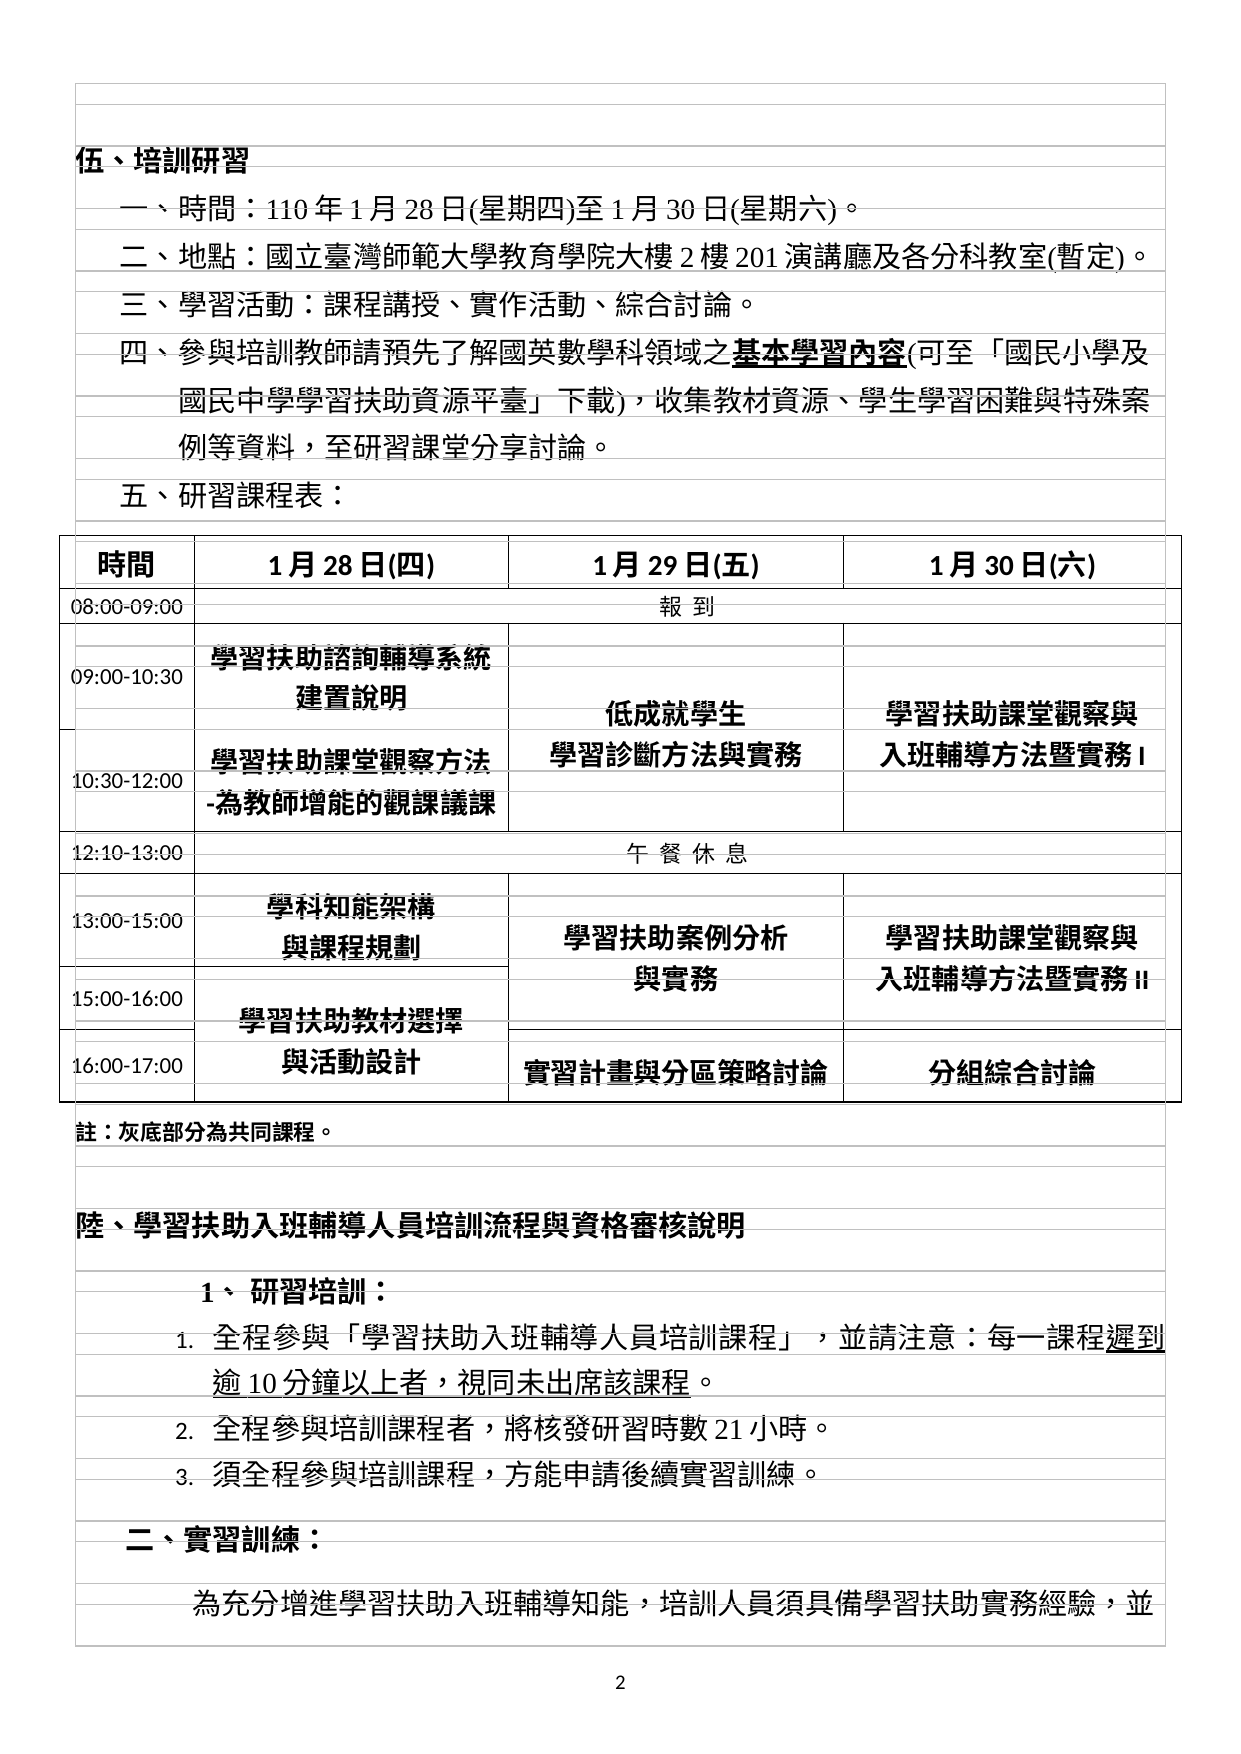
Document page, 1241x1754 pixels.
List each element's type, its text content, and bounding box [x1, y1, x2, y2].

table_header [76, 584, 194, 588]
table_cell 午 餐 休 息 [195, 855, 1165, 872]
text [119, 272, 1165, 277]
text 四、參與培訓教師請預先了解國英數學科領域之基本學習內容(可至「國民小學及國民中學學習扶助資源平臺」下載)，收集教材資源、學生學習困難與特殊案例等資料，至研習課堂分享討論。 [119, 417, 1165, 458]
table_header [509, 584, 843, 588]
table_cell 學習扶助諮詢輔導系統 建置說明 [315, 647, 364, 666]
text 為充分增進學習扶助入班輔導知能，培訓人員須具備學習扶助實務經驗，並進行以學生學習狀況為主之觀課訓練，方能有效協助學習扶助班教師因應學生學習需求而調整教學。 [134, 1605, 1165, 1623]
table_header [195, 536, 508, 541]
text 註：灰底部分為共同課程。 [76, 1105, 1165, 1145]
table_cell 學習扶助課堂觀察與 入班輔導方法暨實務I [844, 730, 1165, 770]
text 伍、培訓研習 [76, 133, 1165, 145]
table_cell 報 到 [195, 589, 1165, 604]
table_header [76, 536, 194, 541]
table_cell 學習扶助案例分析 與實務 [509, 917, 843, 958]
text 伍、培訓研習 [83, 147, 137, 166]
table_cell 學科知能架構 與課程規劃 [349, 897, 363, 916]
text 四、參與培訓教師請預先了解國英數學科領域之基本學習內容(可至「國民小學及國民中學學習扶助資源平臺」下載)，收集教材資源、學生學習困難與特殊案例等資料，至研習課堂分享討論。 [119, 397, 622, 416]
table_cell 13:00-15:00 [76, 897, 194, 916]
table_cell 學習扶助課堂觀察與 入班輔導方法暨實務II [844, 897, 1165, 916]
table_header 1月29日(五) [509, 542, 843, 583]
table_header 1月30日(六) [844, 542, 1165, 583]
text 四、參與培訓教師請預先了解國英數學科領域之基本學習內容(可至「國民小學及國民中學學習扶助資源平臺」下載)，收集教材資源、學生學習困難與特殊案例等資料，至研習課堂分享討論。 [119, 334, 1165, 354]
table_cell 學習扶助課堂觀察與 入班輔導方法暨實務I [844, 624, 1165, 645]
table_cell 學習扶助諮詢輔導系統 建置說明 [195, 667, 508, 708]
table_cell 低成就學生 學習診斷方法與實務 [509, 709, 843, 729]
text 陸、學習扶助入班輔導人員培訓流程與資格審核說明 [76, 1230, 1165, 1246]
table_cell 學習扶助課堂觀察與 入班輔導方法暨實務II [844, 980, 1165, 1020]
table_cell 分組綜合討論 [844, 1084, 1165, 1101]
table_cell 學科知能架構 與課程規劃 [364, 897, 391, 916]
table_cell 學習扶助教材選擇 與活動設計 [195, 1022, 508, 1041]
table_cell 實習計畫與分區策略討論 [509, 1084, 843, 1101]
table_cell 學習扶助課堂觀察與 入班輔導方法暨實務II [844, 917, 1165, 958]
list 須全程參與培訓課程，方能申請後續實習訓練。 [175, 1480, 1165, 1494]
table_cell 低成就學生 學習診斷方法與實務 [509, 667, 843, 708]
table_cell 16:00-17:00 [76, 1084, 194, 1101]
table_cell 學科知能架構 與課程規劃 [195, 959, 508, 966]
text 一、時間：110年1月28日(星期四)至1月30日(星期六)。 [119, 181, 1165, 208]
table_cell 09:00-10:30 [76, 647, 194, 666]
text 陸、學習扶助入班輔導人員培訓流程與資格審核說明 [76, 1209, 1165, 1229]
table_cell 12:10-13:00 [60, 832, 75, 872]
table_cell 10:30-12:00 [76, 772, 194, 791]
table_cell 學習扶助課堂觀察方法 -為教師增能的觀課議課 [195, 772, 508, 791]
table_cell 學習扶助諮詢輔導系統 建置說明 [447, 647, 477, 666]
table_cell 15:00-16:00 [76, 980, 194, 1020]
table_cell 學習扶助案例分析 與實務 [509, 1022, 843, 1029]
table_cell 15:00-16:00 [76, 1022, 194, 1029]
table_cell 低成就學生 學習診斷方法與實務 [509, 792, 843, 831]
table_cell 分組綜合討論 [844, 1030, 1165, 1041]
table_cell 學習扶助案例分析 與實務 [509, 980, 843, 1020]
table_header [60, 536, 75, 588]
table_cell 08:00-09:00 [76, 605, 194, 622]
table_header [844, 536, 1165, 541]
table_cell 08:00-09:00 [60, 589, 75, 622]
table_cell 學習扶助課堂觀察方法 -為教師增能的觀課議課 [195, 730, 508, 770]
table_cell 09:00-10:30 [76, 709, 194, 729]
list 研習培訓： [200, 1272, 1165, 1291]
list 全程參與「學習扶助入班輔導人員培訓課程」，並請注意：每一課程遲到逾10分鐘以上者，視同未出席該課程。 [175, 1311, 1165, 1333]
text 二、地點：國立臺灣師範大學教育學院大樓2樓201演講廳及各分科教室(暫定)。 [119, 230, 1165, 270]
list 須全程參與培訓課程，方能申請後續實習訓練。 [175, 1448, 1165, 1458]
table_cell 實習計畫與分區策略討論 [509, 1030, 843, 1041]
table_header [844, 584, 1165, 588]
table_cell 學習扶助諮詢輔導系統 建置說明 [195, 647, 250, 666]
table_cell 學習扶助課堂觀察與 入班輔導方法暨實務II [1166, 874, 1181, 1029]
table_cell 學習扶助諮詢輔導系統 建置說明 [195, 709, 508, 729]
table_cell 學科知能架構 與課程規劃 [195, 897, 300, 916]
table_cell 學習扶助教材選擇 與活動設計 [195, 967, 508, 979]
table_cell 學習扶助課堂觀察與 入班輔導方法暨實務I [844, 792, 1165, 831]
table_cell 學習扶助諮詢輔導系統 建置說明 [485, 647, 508, 666]
table_cell 15:00-16:00 [60, 967, 75, 1029]
table_cell 低成就學生 學習診斷方法與實務 [509, 647, 843, 666]
table_cell 12:10-13:00 [76, 834, 194, 854]
table_cell 10:30-12:00 [60, 730, 75, 831]
table_cell 學習扶助課堂觀察與 入班輔導方法暨實務II [844, 1022, 1165, 1029]
table_cell 學習扶助諮詢輔導系統 建置說明 [251, 647, 271, 666]
table_cell 學習扶助課堂觀察與 入班輔導方法暨實務I [844, 647, 1165, 666]
table_cell 學科知能架構 與課程規劃 [303, 897, 316, 916]
text 四、參與培訓教師請預先了解國英數學科領域之基本學習內容(可至「國民小學及國民中學學習扶助資源平臺」下載)，收集教材資源、學生學習困難與特殊案例等資料，至研習課堂分享討論。 [119, 325, 1165, 333]
list 全程參與培訓課程者，將核發研習時數21小時。 [175, 1417, 1165, 1448]
text 四、參與培訓教師請預先了解國英數學科領域之基本學習內容(可至「國民小學及國民中學學習扶助資源平臺」下載)，收集教材資源、學生學習困難與特殊案例等資料，至研習課堂分享討論。 [620, 397, 1165, 416]
table_cell 13:00-15:00 [76, 917, 194, 958]
table_cell 13:00-15:00 [76, 959, 194, 966]
table_header 時間 [76, 542, 194, 583]
table_cell 報 到 [195, 605, 1165, 622]
table_cell 低成就學生 學習診斷方法與實務 [509, 772, 843, 791]
text [119, 468, 1165, 479]
text 二、實習訓練： [125, 1522, 1165, 1541]
list 研習培訓： [200, 1292, 1165, 1311]
table_cell 學習扶助諮詢輔導系統 建置說明 [195, 624, 508, 645]
text 一、時間：110年1月28日(星期四)至1月30日(星期六)。 [119, 209, 1165, 229]
table_cell 16:00-17:00 [76, 1042, 194, 1083]
table_header [1166, 536, 1181, 588]
table_cell 學習扶助案例分析 與實務 [509, 874, 843, 895]
list [175, 1402, 1165, 1416]
table_cell 學習扶助課堂觀察方法 -為教師增能的觀課議課 [195, 792, 508, 831]
table_cell 學習扶助教材選擇 與活動設計 [195, 980, 508, 1020]
table_cell 08:00-09:00 [76, 589, 194, 604]
table_cell 分組綜合討論 [1166, 1030, 1181, 1101]
table_cell 學科知能架構 與課程規劃 [395, 897, 412, 916]
table_cell 學習扶助課堂觀察與 入班輔導方法暨實務I [844, 772, 1165, 791]
text 伍、培訓研習 [140, 147, 176, 166]
text 二、實習訓練： [125, 1542, 1165, 1559]
table_cell 學習扶助課堂觀察與 入班輔導方法暨實務II [844, 959, 1165, 979]
table_cell 10:30-12:00 [76, 730, 194, 770]
table_cell 報 到 [1166, 589, 1181, 622]
text 為充分增進學習扶助入班輔導知能，培訓人員須具備學習扶助實務經驗，並進行以學生學習狀況為主之觀課訓練，方能有效協助學習扶助班教師因應學生學習需求而調整教學。 [134, 1584, 1165, 1604]
text 伍、培訓研習 [76, 167, 1165, 181]
table_cell 學科知能架構 與課程規劃 [195, 874, 508, 895]
table_cell 學習扶助案例分析 與實務 [509, 897, 843, 916]
list 全程參與「學習扶助入班輔導人員培訓課程」，並請注意：每一課程遲到逾10分鐘以上者，視同未出席該課程。 [175, 1355, 1165, 1395]
table_cell 學習扶助教材選擇 與活動設計 [195, 1084, 508, 1101]
list 須全程參與培訓課程，方能申請後續實習訓練。 [175, 1459, 1165, 1479]
list 研習培訓： [200, 1265, 1165, 1270]
table_cell 學習扶助案例分析 與實務 [509, 959, 843, 979]
table_cell 分組綜合討論 [844, 1042, 1165, 1083]
table_cell 學習扶助諮詢輔導系統 建置說明 [419, 647, 447, 666]
table_cell 學習扶助課堂觀察與 入班輔導方法暨實務II [844, 874, 1165, 895]
text 四、參與培訓教師請預先了解國英數學科領域之基本學習內容(可至「國民小學及國民中學學習扶助資源平臺」下載)，收集教材資源、學生學習困難與特殊案例等資料，至研習課堂分享討論。 [119, 459, 1165, 468]
table_cell 學習扶助教材選擇 與活動設計 [195, 1042, 508, 1083]
table_cell 學科知能架構 與課程規劃 [427, 897, 508, 916]
table_cell 09:00-10:30 [60, 624, 75, 729]
table_cell 學科知能架構 與課程規劃 [195, 917, 508, 958]
table_header 1月28日(四) [195, 542, 508, 583]
table_cell 16:00-17:00 [60, 1030, 75, 1101]
table_cell 低成就學生 學習診斷方法與實務 [509, 624, 843, 645]
list 全程參與「學習扶助入班輔導人員培訓課程」，並請注意：每一課程遲到逾10分鐘以上者，視同未出席該課程。 [175, 1397, 1165, 1402]
text [119, 277, 1165, 291]
table_cell 學習扶助課堂觀察與 入班輔導方法暨實務I [1166, 624, 1181, 831]
table_header [195, 584, 508, 588]
list 全程參與「學習扶助入班輔導人員培訓課程」，並請注意：每一課程遲到逾10分鐘以上者，視同未出席該課程。 [175, 1334, 1165, 1354]
table_cell 13:00-15:00 [60, 874, 75, 966]
table_cell 12:10-13:00 [76, 855, 194, 872]
table_cell 午 餐 休 息 [1166, 832, 1181, 872]
text 為充分增進學習扶助入班輔導知能，培訓人員須具備學習扶助實務經驗，並進行以學生學習狀況為主之觀課訓練，方能有效協助學習扶助班教師因應學生學習需求而調整教學。 [134, 1577, 1165, 1583]
text 五、研習課程表： [119, 480, 1165, 516]
table_cell 10:30-12:00 [76, 792, 194, 831]
table_cell 學習扶助諮詢輔導系統 建置說明 [400, 647, 425, 666]
table_cell 學習扶助課堂觀察與 入班輔導方法暨實務I [844, 709, 1165, 729]
text 四、參與培訓教師請預先了解國英數學科領域之基本學習內容(可至「國民小學及國民中學學習扶助資源平臺」下載)，收集教材資源、學生學習困難與特殊案例等資料，至研習課堂分享討論。 [119, 355, 1165, 395]
table_cell 實習計畫與分區策略討論 [509, 1042, 843, 1083]
table_header [509, 536, 843, 541]
table_cell 09:00-10:30 [76, 667, 194, 708]
table_cell 16:00-17:00 [76, 1030, 194, 1041]
text 二、實習訓練： [125, 1513, 1165, 1520]
text 伍、培訓研習 [190, 147, 1165, 166]
table_cell 13:00-15:00 [76, 874, 194, 895]
table_cell 15:00-16:00 [76, 967, 194, 979]
table_cell 09:00-10:30 [76, 624, 194, 645]
text 三、學習活動：課程講授、實作活動、綜合討論。 [119, 292, 1165, 325]
table_cell 低成就學生 學習診斷方法與實務 [509, 730, 843, 770]
table_cell 午 餐 休 息 [195, 834, 1165, 854]
text 陸、學習扶助入班輔導人員培訓流程與資格審核說明 [76, 1198, 1165, 1208]
table_cell 學習扶助課堂觀察與 入班輔導方法暨實務I [844, 667, 1165, 708]
